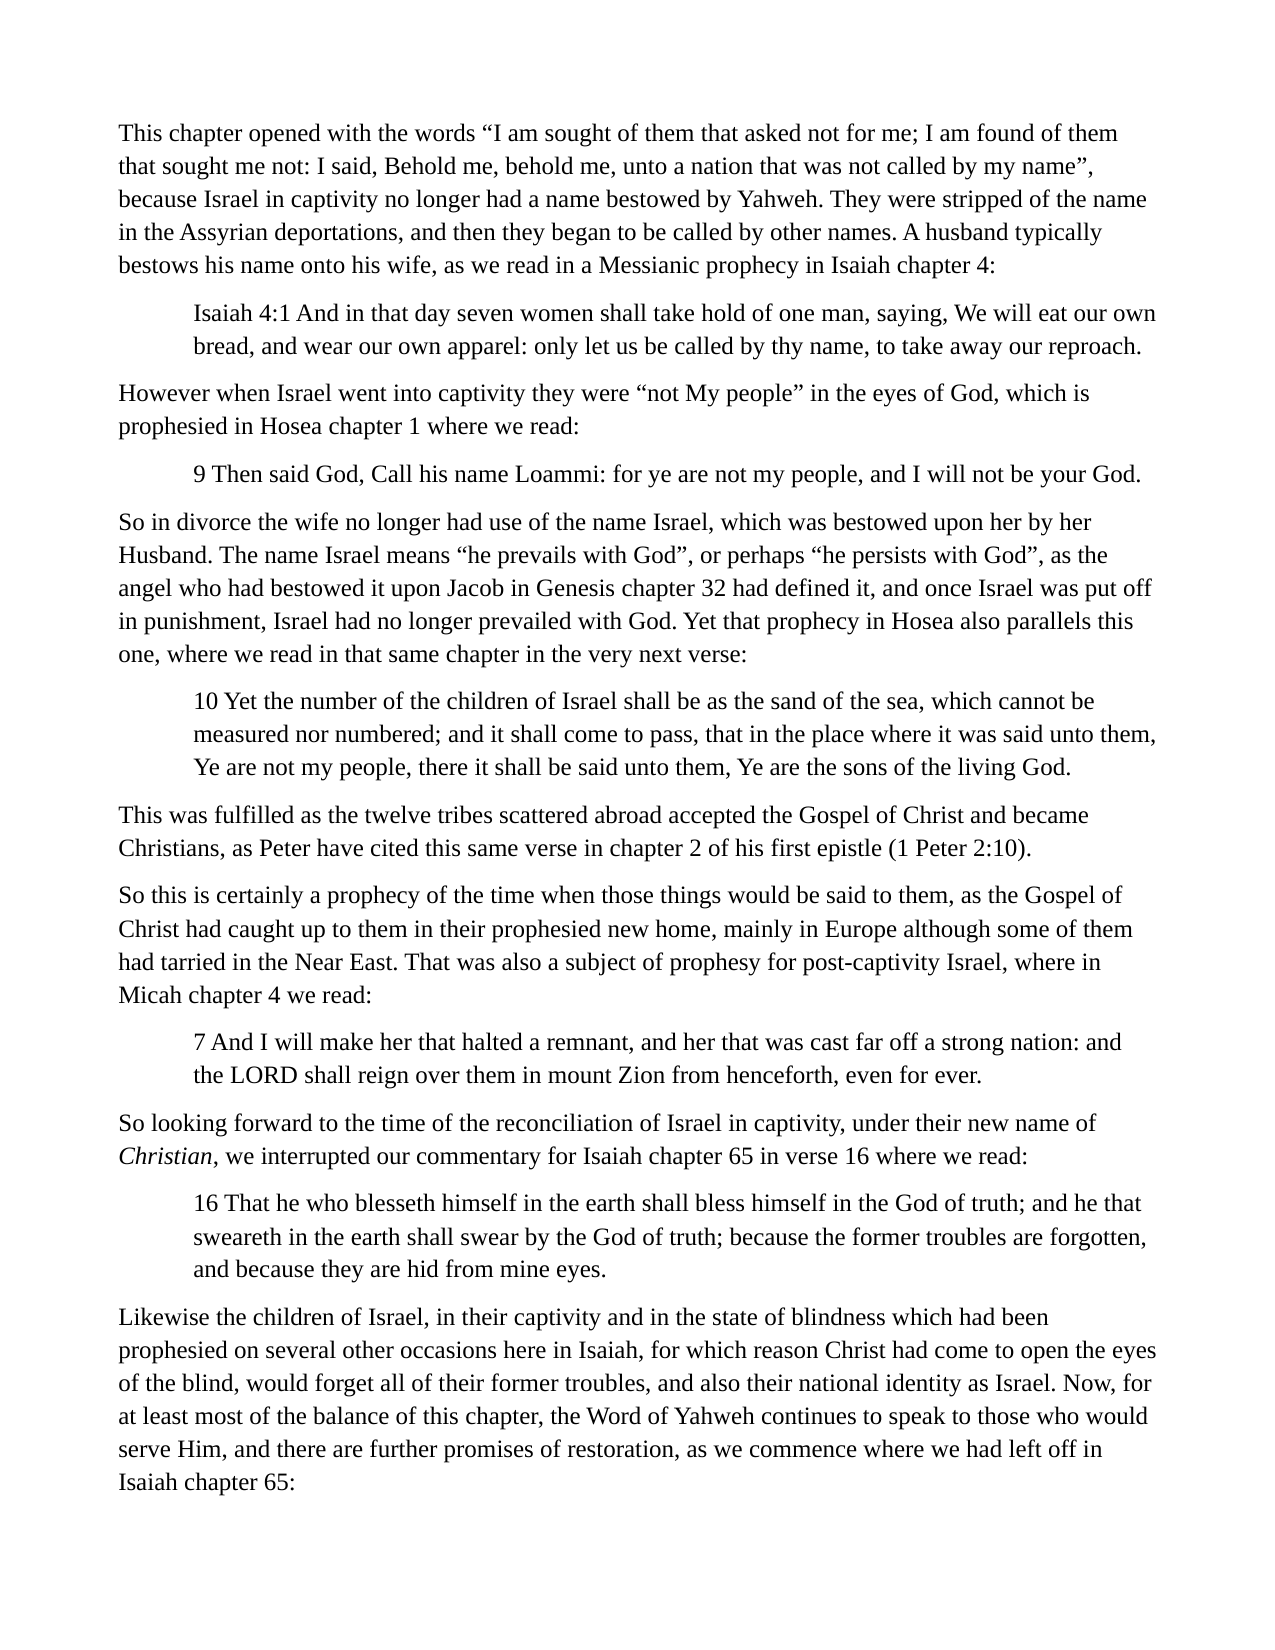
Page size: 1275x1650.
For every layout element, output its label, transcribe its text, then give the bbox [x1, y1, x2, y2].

text However when Israel went into captivity they were “not My people” in the eyes of God, which is prophesied in Hosea chapter 1 where we read: [118, 378, 1157, 440]
text This chapter opened with the words “I am sought of them that asked not for me; I am found of them that sought me not: I said, Behold me, behold me, unto a nation that was not called by my name”, because Israel in captivity no longer had a name bestowed by Yahweh. They were stripped of the name in the Assyrian deportations, and then they began to be called by other names. A husband typically bestows his name onto his wife, as we read in a Messianic prophecy in Isaiah chapter 4: [118, 118, 1157, 279]
text So looking forward to the time of the reconciliation of Israel in captivity, under their new name of Christian, we interrupted our commentary for Isaiah chapter 65 in verse 16 where we read: [118, 1108, 1157, 1170]
text So in divorce the wife no longer had use of the name Israel, which was bestowed upon her by her Husband. The name Israel means “he prevails with God”, or perhaps “he persists with God”, as the angel who had bestowed it upon Jacob in Genesis chapter 32 had defined it, and once Israel was put off in punishment, Israel had no longer prevailed with God. Yet that prophecy in Hosea also parallels this one, where we read in that same chapter in the very next verse: [118, 507, 1157, 667]
text 7 And I will make her that halted a remnant, and her that was cast far off a strong nation: and the LORD shall reign over them in mount Zion from henceforth, even for ever. [193, 1027, 1157, 1089]
text 16 That he who blesseth himself in the earth shall bless himself in the God of truth; and he that sweareth in the earth shall swear by the God of truth; because the former troubles are forgotten, and because they are hid from mine eyes. [193, 1188, 1157, 1283]
text Isaiah 4:1 And in that day seven women shall take hold of one man, saying, We will eat our own bread, and wear our own apparel: only let us be called by thy name, to take away our reproach. [193, 298, 1157, 359]
text This was fulfilled as the twelve tribes scattered abroad accepted the Gospel of Christ and became Christians, as Peter have cited this same verse in chapter 2 of his first epistle (1 Peter 2:10). [118, 800, 1157, 862]
text Likewise the children of Israel, in their captivity and in the state of blindness which had been prophesied on several other occasions here in Isaiah, for which reason Christ had come to open the eyes of the blind, would forget all of their former troubles, and also their national identity as Israel. Now, for at least most of the balance of this chapter, the Word of Yahweh continues to speak to those who would serve Him, and there are further promises of restoration, as we commence where we had left off in Isaiah chapter 65: [118, 1302, 1157, 1496]
text So this is certainly a prophecy of the time when those things would be said to them, as the Gospel of Christ had caught up to them in their prophesied new home, mainly in Europe although some of them had tarried in the Near East. That was also a subject of prophesy for post-captivity Israel, where in Micah chapter 4 we read: [118, 881, 1157, 1008]
text 10 Yet the number of the children of Israel shall be as the sand of the sea, which cannot be measured nor numbered; and it shall come to pass, that in the place where it was said unto them, Ye are not my people, there it shall be said unto them, Ye are the sons of the living God. [193, 686, 1157, 781]
text 9 Then said God, Call his name Loammi: for ye are not my people, and I will not be your God. [193, 459, 1157, 488]
